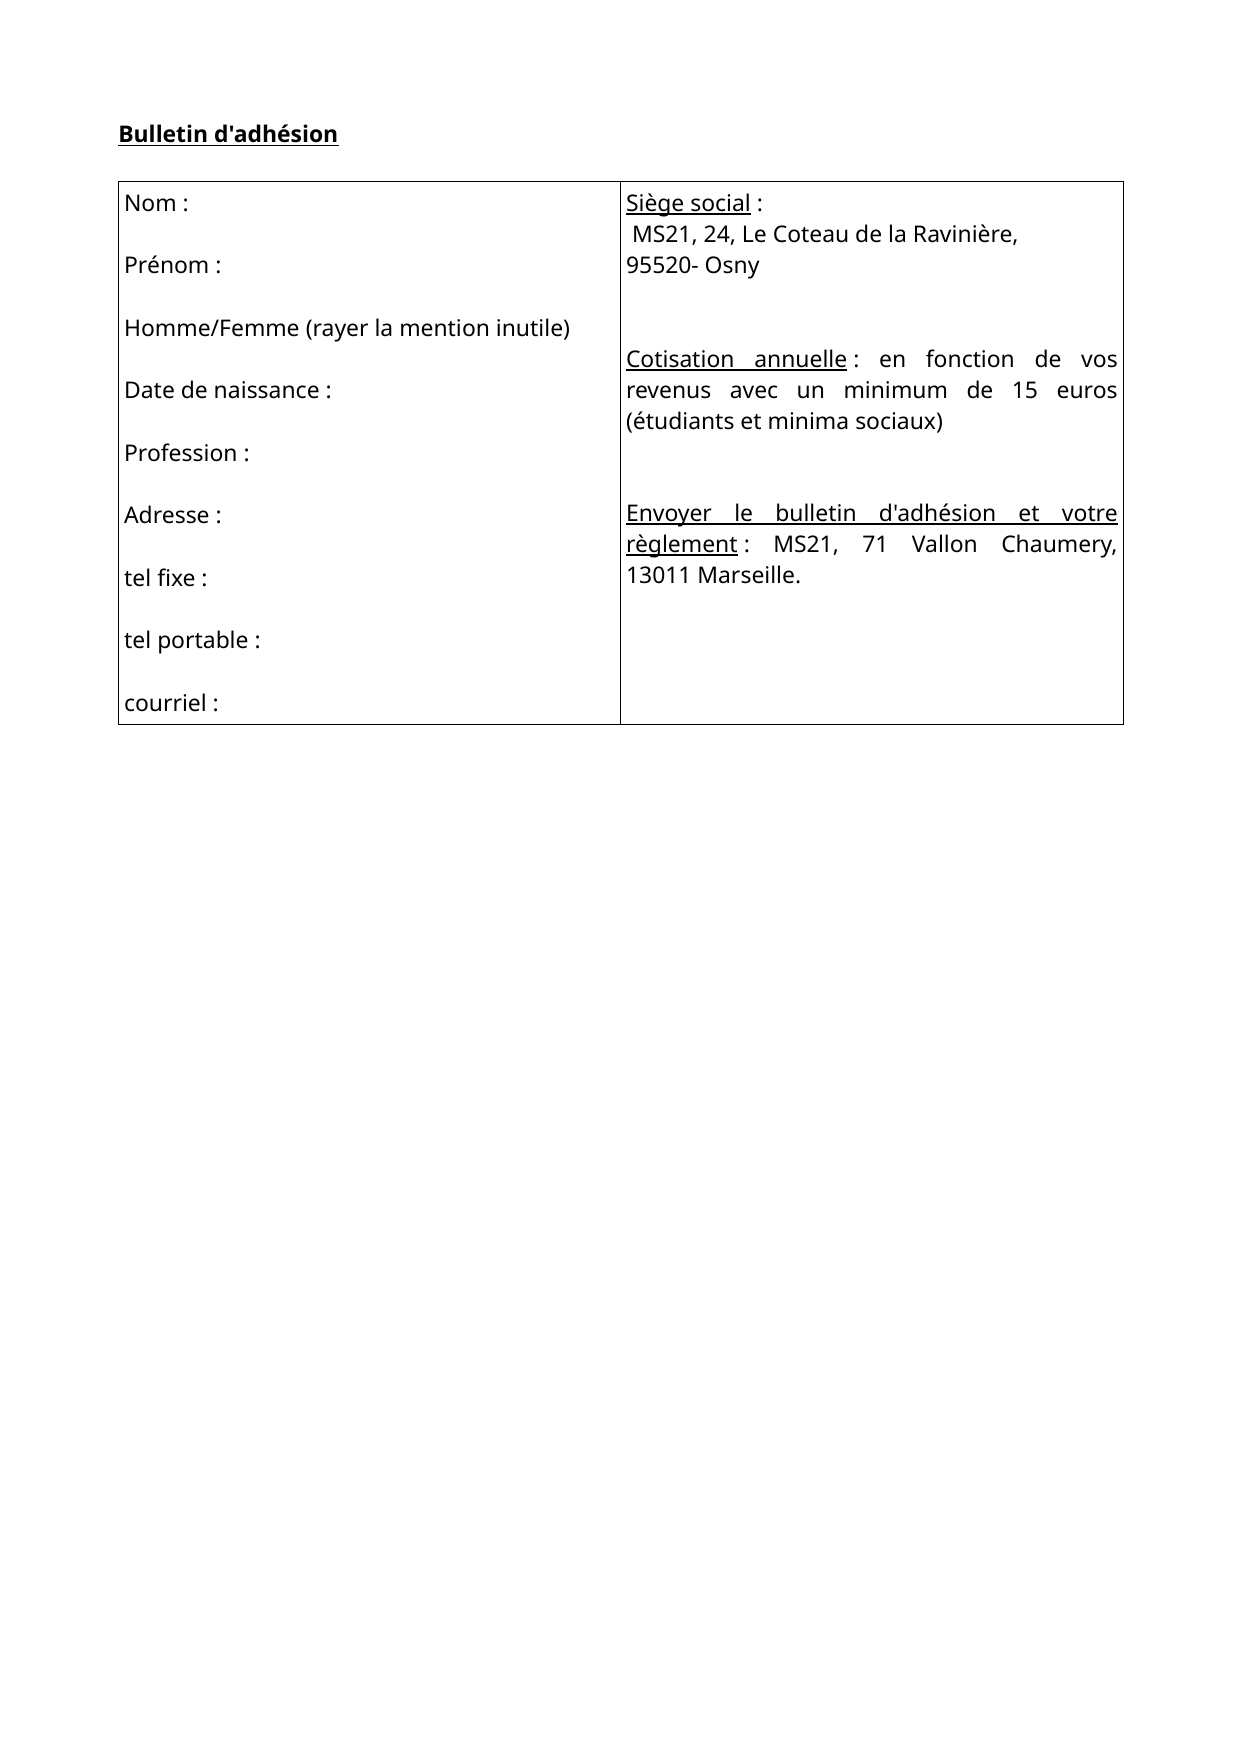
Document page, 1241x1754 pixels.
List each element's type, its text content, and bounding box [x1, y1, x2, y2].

text Bulletin d'adhésion [118, 118, 1122, 149]
table_header Nom : Prénom : Homme/Femme (rayer la mention inutile) Date de naissance : Profession : Adresse : tel fixe : tel portable : courriel : [119, 182, 620, 723]
table_header Siège social : MS21, 24, Le Coteau de la Ravinière, 95520- Osny Cotisation annuelle : en fonction de vos revenus avec un minimum de 15 euros (étudiants et minima sociaux) Envoyer le bulletin d'adhésion et votre règlement : MS21, 71 Vallon Chaumery, 13011 Marseille. [621, 182, 1123, 723]
